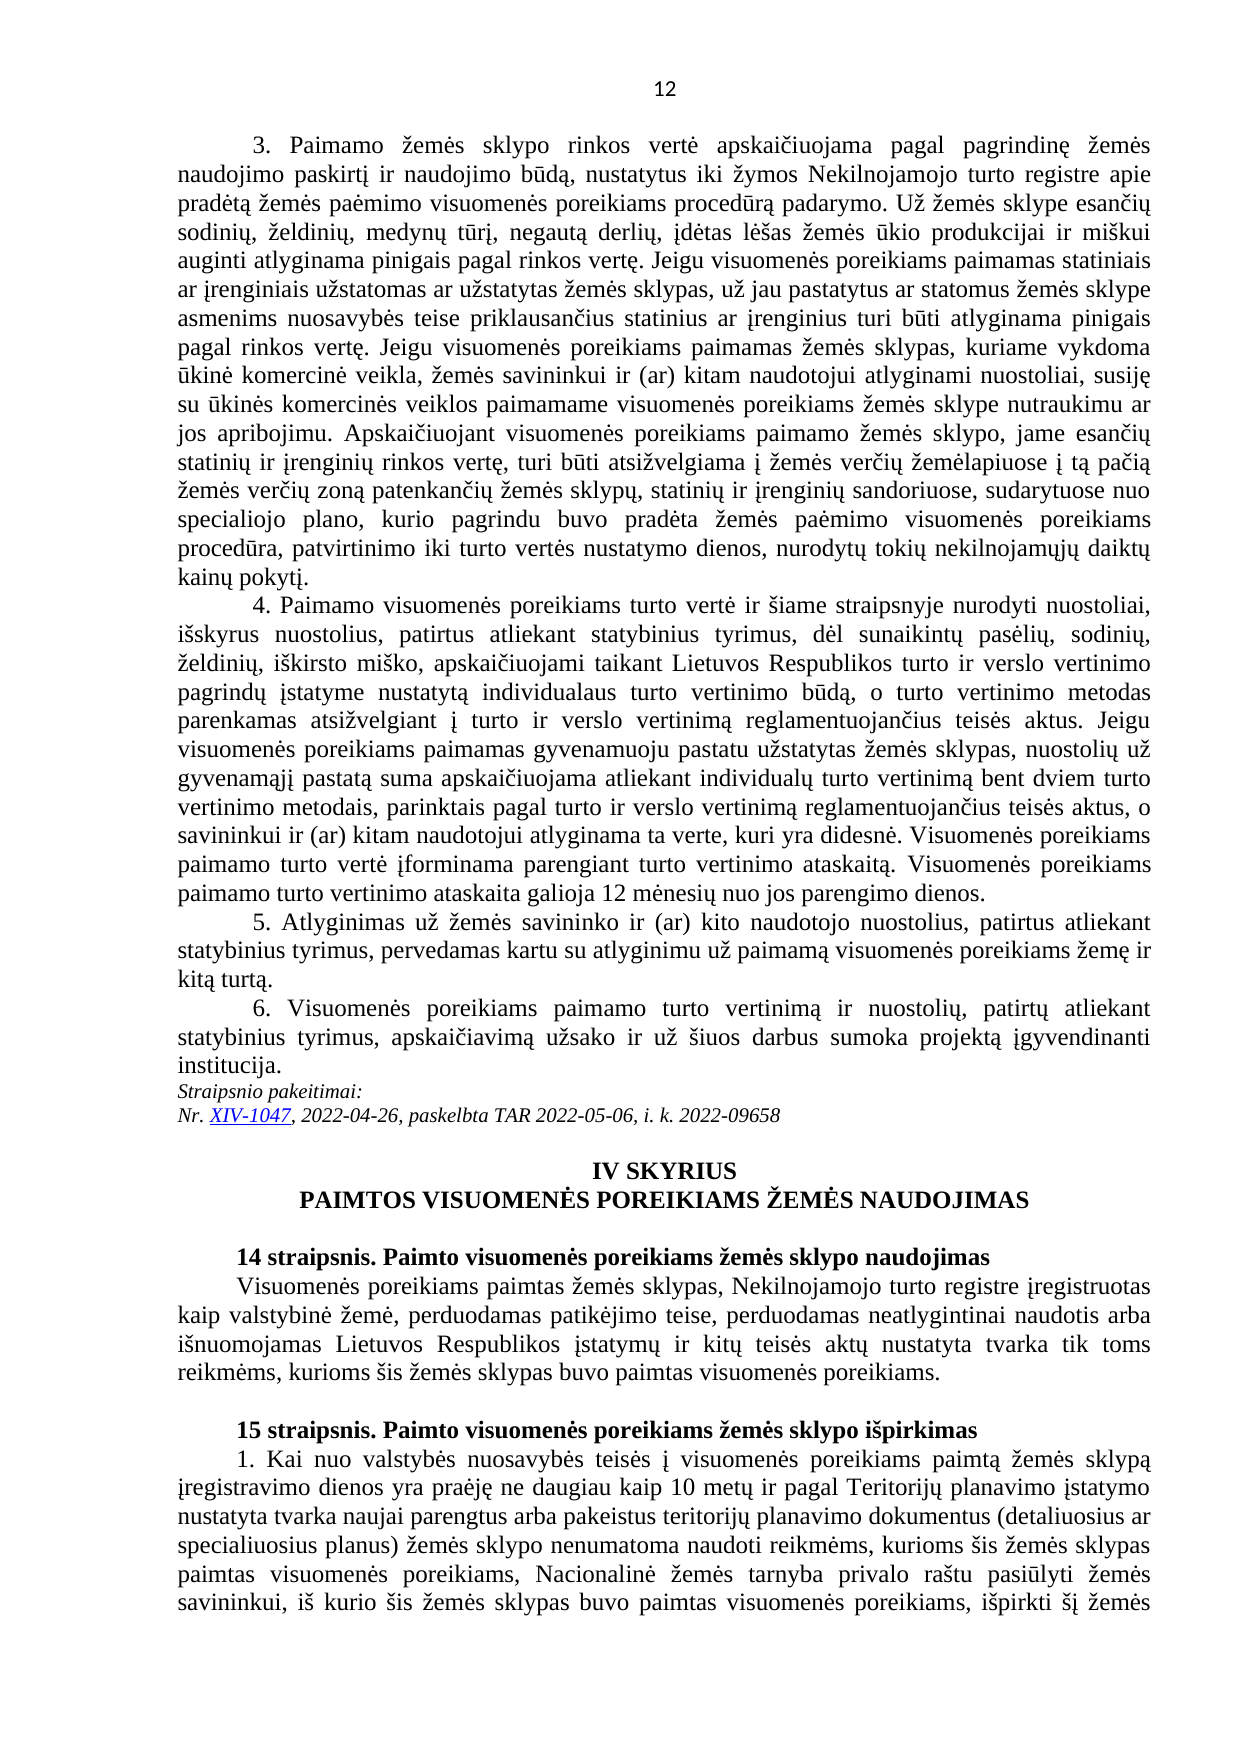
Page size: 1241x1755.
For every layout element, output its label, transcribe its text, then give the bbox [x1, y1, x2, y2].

text PAIMTOS VISUOMENĖS POREIKIAMS ŽEMĖS NAUDOJIMAS [177, 1185, 1152, 1214]
text Nr. XIV-1047, 2022-04-26, paskelbta TAR 2022-05-06, i. k. 2022-09658 [177, 1103, 1152, 1127]
text 3. Paimamo žemės sklypo rinkos vertė apskaičiuojama pagal pagrindinę žemės naudojimo paskirtį ir naudojimo būdą, nustatytus iki žymos Nekilnojamojo turto registre apie pradėtą žemės paėmimo visuomenės poreikiams procedūrą padarymo. Už žemės sklype esančių sodinių, želdinių, medynų tūrį, negautą derlių, įdėtas lėšas žemės ūkio produkcijai ir miškui auginti atlyginama pinigais pagal rinkos vertę. Jeigu visuomenės poreikiams paimamas statiniais ar įrenginiais užstatomas ar užstatytas žemės sklypas, už jau pastatytus ar statomus žemės sklype asmenims nuosavybės teise priklausančius statinius ar įrenginius turi būti atlyginama pinigais pagal rinkos vertę. Jeigu visuomenės poreikiams paimamas žemės sklypas, kuriame vykdoma ūkinė komercinė veikla, žemės savininkui ir (ar) kitam naudotojui atlyginami nuostoliai, susiję su ūkinės komercinės veiklos paimamame visuomenės poreikiams žemės sklype nutraukimu ar jos apribojimu. Apskaičiuojant visuomenės poreikiams paimamo žemės sklypo, jame esančių statinių ir įrenginių rinkos vertę, turi būti atsižvelgiama į žemės verčių žemėlapiuose į tą pačią žemės verčių zoną patenkančių žemės sklypų, statinių ir įrenginių sandoriuose, sudarytuose nuo specialiojo plano, kurio pagrindu buvo pradėta žemės paėmimo visuomenės poreikiams procedūra, patvirtinimo iki turto vertės nustatymo dienos, nurodytų tokių nekilnojamųjų daiktų kainų pokytį. [177, 131, 1152, 591]
text 5. Atlyginimas už žemės savininko ir (ar) kito naudotojo nuostolius, patirtus atliekant statybinius tyrimus, pervedamas kartu su atlyginimu už paimamą visuomenės poreikiams žemę ir kitą turtą. [177, 907, 1152, 993]
text Straipsnio pakeitimai: [177, 1079, 1152, 1103]
text 6. Visuomenės poreikiams paimamo turto vertinimą ir nuostolių, patirtų atliekant statybinius tyrimus, apskaičiavimą užsako ir už šiuos darbus sumoka projektą įgyvendinanti institucija. [177, 993, 1152, 1079]
text IV SKYRIUS [177, 1156, 1152, 1185]
text 15 straipsnis. Paimto visuomenės poreikiams žemės sklypo išpirkimas [177, 1415, 1152, 1444]
text Visuomenės poreikiams paimtas žemės sklypas, Nekilnojamojo turto registre įregistruotas kaip valstybinė žemė, perduodamas patikėjimo teise, perduodamas neatlygintinai naudotis arba išnuomojamas Lietuvos Respublikos įstatymų ir kitų teisės aktų nustatyta tvarka tik toms reikmėms, kurioms šis žemės sklypas buvo paimtas visuomenės poreikiams. [177, 1271, 1152, 1386]
text 1. Kai nuo valstybės nuosavybės teisės į visuomenės poreikiams paimtą žemės sklypą įregistravimo dienos yra praėję ne daugiau kaip 10 metų ir pagal Teritorijų planavimo įstatymo nustatyta tvarka naujai parengtus arba pakeistus teritorijų planavimo dokumentus (detaliuosius ar specialiuosius planus) žemės sklypo nenumatoma naudoti reikmėms, kurioms šis žemės sklypas paimtas visuomenės poreikiams, Nacionalinė žemės tarnyba privalo raštu pasiūlyti žemės savininkui, iš kurio šis žemės sklypas buvo paimtas visuomenės poreikiams, išpirkti šį žemės [177, 1444, 1152, 1616]
text 14 straipsnis. Paimto visuomenės poreikiams žemės sklypo naudojimas [177, 1242, 1152, 1271]
text 4. Paimamo visuomenės poreikiams turto vertė ir šiame straipsnyje nurodyti nuostoliai, išskyrus nuostolius, patirtus atliekant statybinius tyrimus, dėl sunaikintų pasėlių, sodinių, želdinių, iškirsto miško, apskaičiuojami taikant Lietuvos Respublikos turto ir verslo vertinimo pagrindų įstatyme nustatytą individualaus turto vertinimo būdą, o turto vertinimo metodas parenkamas atsižvelgiant į turto ir verslo vertinimą reglamentuojančius teisės aktus. Jeigu visuomenės poreikiams paimamas gyvenamuoju pastatu užstatytas žemės sklypas, nuostolių už gyvenamąjį pastatą suma apskaičiuojama atliekant individualų turto vertinimą bent dviem turto vertinimo metodais, parinktais pagal turto ir verslo vertinimą reglamentuojančius teisės aktus, o savininkui ir (ar) kitam naudotojui atlyginama ta verte, kuri yra didesnė. Visuomenės poreikiams paimamo turto vertė įforminama parengiant turto vertinimo ataskaitą. Visuomenės poreikiams paimamo turto vertinimo ataskaita galioja 12 mėnesių nuo jos parengimo dienos. [177, 591, 1152, 907]
